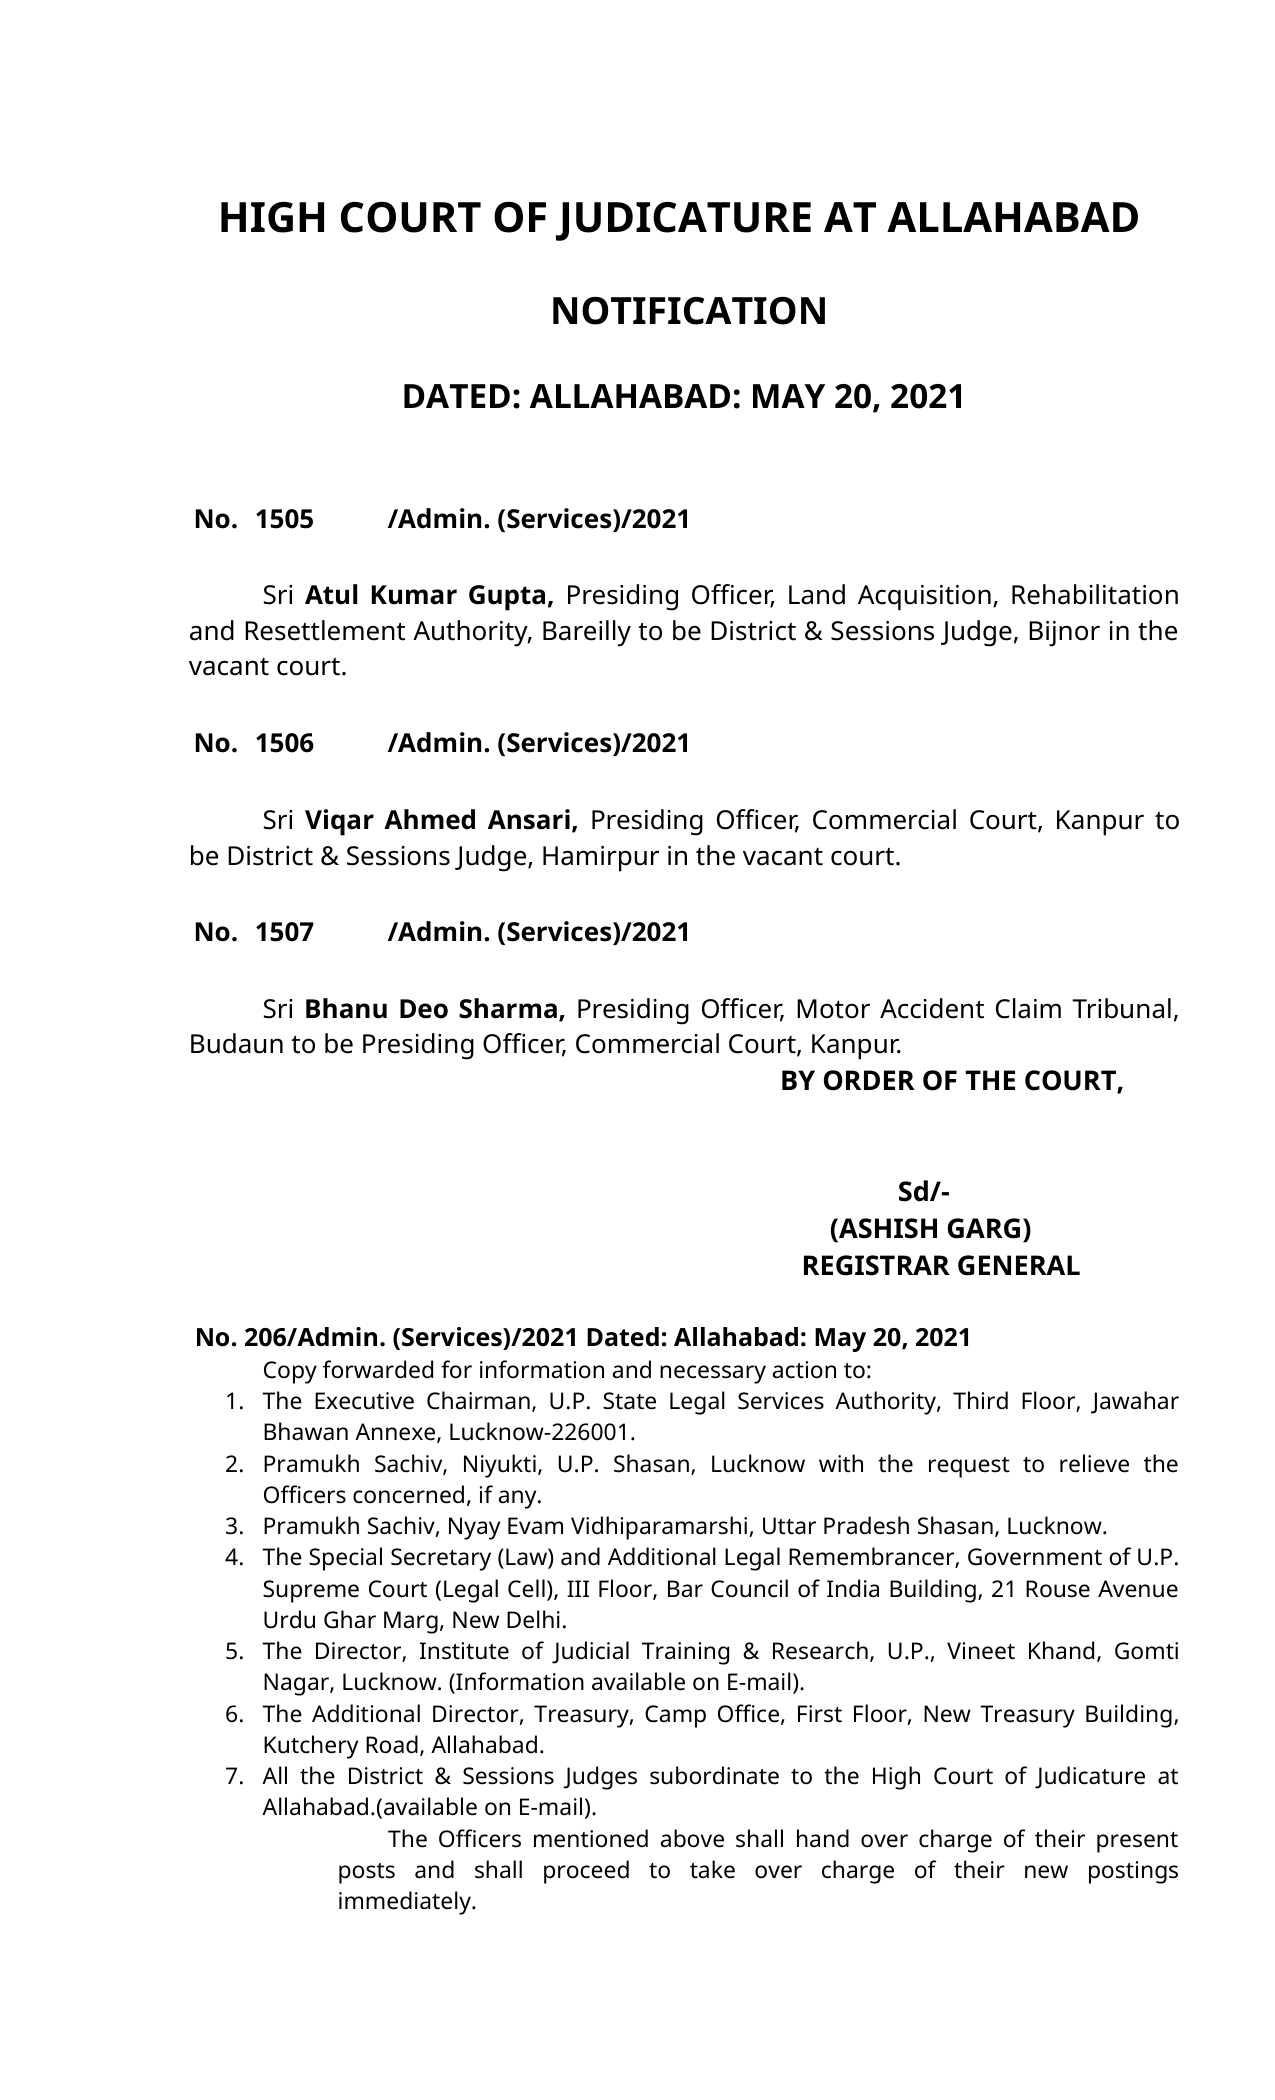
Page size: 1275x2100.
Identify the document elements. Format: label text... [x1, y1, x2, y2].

table_header No. [188, 495, 249, 541]
list The Additional Director, Treasury, Camp Office, First Floor, New Treasury Building, Kutchery Road, Allahabad. [225, 1698, 1181, 1760]
text The Officers mentioned above shall hand over charge of their present posts and shall proceed to take over charge of their new postings immediately. [337, 1823, 1181, 1916]
list Pramukh Sachiv, Niyukti, U.P. Shasan, Lucknow with the request to relieve the Officers concerned, if any. [225, 1448, 1181, 1510]
table_header /Admin. (Services)/2021 [382, 495, 762, 541]
text (ASHISH GARG) [187, 1209, 1181, 1246]
text BY ORDER OF THE COURT, [562, 1062, 1181, 1098]
list The Director, Institute of Judicial Training & Research, U.P., Vineet Khand, Gomti Nagar, Lucknow. (Information available on E-mail). [225, 1635, 1181, 1698]
subtitle NOTIFICATION [187, 284, 1181, 336]
subtitle Sri Atul Kumar Gupta, Presiding Officer, Land Acquisition, Rehabilitation and Resettlement Authority, Bareilly to be District & Sessions Judge, Bijnor in the vacant court. [189, 577, 1181, 683]
table_header No. [188, 908, 249, 955]
list The Special Secretary (Law) and Additional Legal Remembrancer, Government of U.P. Supreme Court (Legal Cell), III Floor, Bar Council of India Building, 21 Rouse Avenue Urdu Ghar Marg, New Delhi. [225, 1541, 1181, 1635]
list Pramukh Sachiv, Nyay Evam Vidhiparamarshi, Uttar Pradesh Shasan, Lucknow. [225, 1510, 1181, 1541]
subtitle Sri Bhanu Deo Sharma, Presiding Officer, Motor Accident Claim Tribunal, Budaun to be Presiding Officer, Commercial Court, Kanpur. [189, 991, 1181, 1062]
subtitle Sri Viqar Ahmed Ansari, Presiding Officer, Commercial Court, Kanpur to be District & Sessions Judge, Hamirpur in the vacant court. [189, 802, 1181, 873]
text No. 206/Admin. (Services)/2021 Dated: Allahabad: May 20, 2021 [187, 1320, 1181, 1354]
table_header 1507 [249, 908, 382, 955]
text REGISTRAR GENERAL [187, 1246, 1181, 1283]
list The Executive Chairman, U.P. State Legal Services Authority, Third Floor, Jawahar Bhawan Annexe, Lucknow-226001. [225, 1385, 1181, 1448]
subtitle DATED: ALLAHABAD: MAY 20, 2021 [187, 373, 1181, 418]
table_header No. [188, 719, 249, 766]
text Copy forwarded for information and necessary action to: [187, 1354, 1181, 1385]
text Sd/- [187, 1172, 1181, 1209]
table_header /Admin. (Services)/2021 [382, 908, 762, 955]
table_header 1505 [249, 495, 382, 541]
table_header /Admin. (Services)/2021 [382, 719, 762, 766]
table_header 1506 [249, 719, 382, 766]
list All the District & Sessions Judges subordinate to the High Court of Judicature at Allahabad.(available on E-mail). [225, 1760, 1181, 1823]
title HIGH COURT OF JUDICATURE AT ALLAHABAD [150, 187, 1208, 244]
